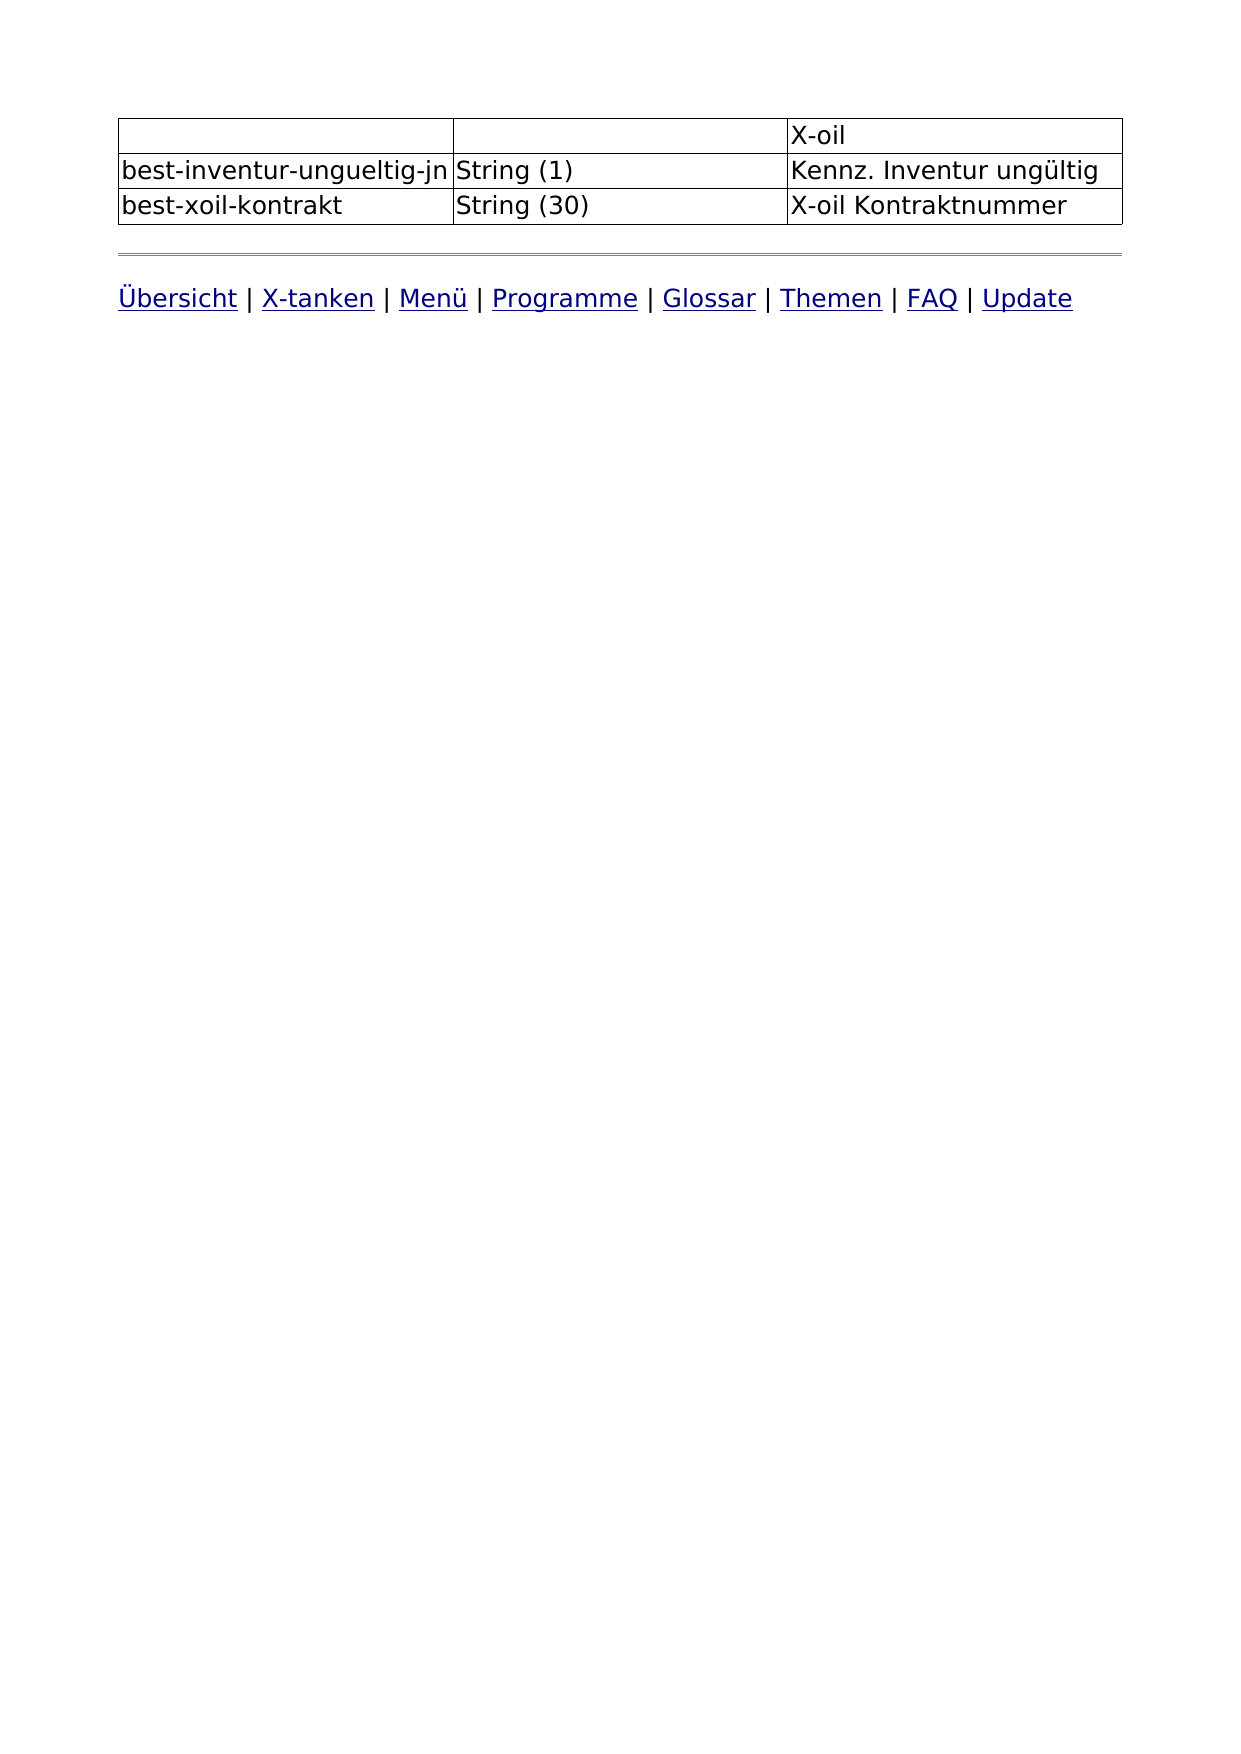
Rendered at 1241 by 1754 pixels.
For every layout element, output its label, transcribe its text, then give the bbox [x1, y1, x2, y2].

table_cell X-oil Kontraktnummer [788, 189, 1122, 223]
table_cell best-xoil-kontrakt [119, 189, 453, 223]
table_cell X-oil [788, 119, 1122, 153]
table_cell [454, 119, 787, 153]
table_cell String (30) [454, 189, 787, 223]
table_cell [119, 119, 453, 153]
table_cell Kennz. Inventur ungültig [788, 154, 1122, 188]
table_cell best-inventur-ungueltig-jn [119, 154, 453, 188]
text Übersicht | X-tanken | Menü | Programme | Glossar | Themen | FAQ | Update [118, 285, 1122, 314]
table_cell String (1) [454, 154, 787, 188]
